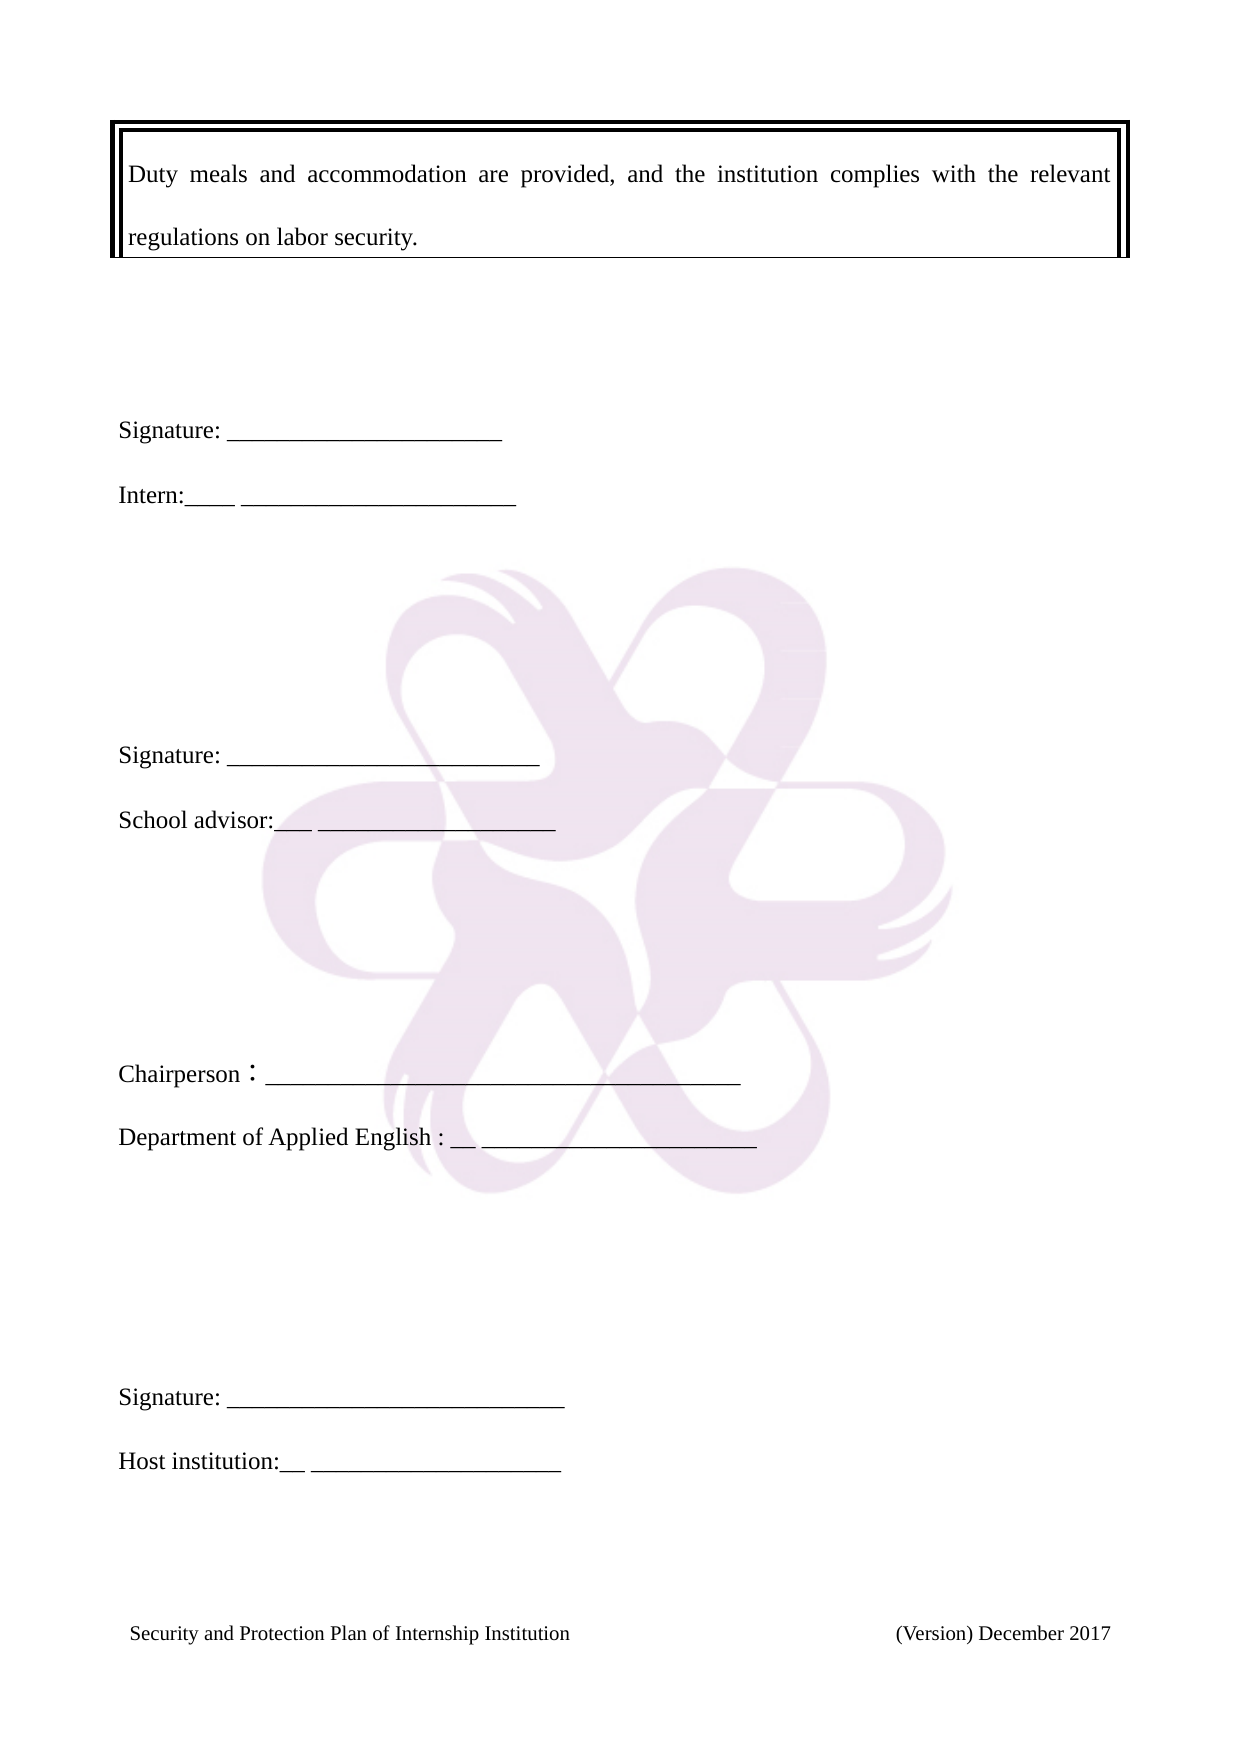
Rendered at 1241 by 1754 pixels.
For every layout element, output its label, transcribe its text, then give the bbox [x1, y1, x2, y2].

table_header The security and protection plan of equipment and related safety measures for the internship site made by off-campus internship institutions 1. Training ground a. The institution regularly conducts fire safety training. b. There are safety signs at the site layout and working line. c. Lighting and maintenance are of high quality. d. The noise is within standard decibels. e. The institution is well-ventilated. f. Waste treatment and drainage are in good condition 2. Safety facilities a. There are facilities for safety and health protection, including anti-noise, anti-toxicity, anti-paint spraying, anti-dust, lighting, and ventilation). b. The institution is well-equipped with firefighting equipment layout, maintenance and records. c. The institution has safe escape settings (e.g., escape ladder, safety door). d. The institution has medical care settings (such as, first-aid kit), which shall be managed by a specialist. 3. Others Duty meals and accommodation are provided, and the institution complies with the relevant regulations on labor security. [117, 124, 1123, 257]
table_header The security and protection plan of equipment and related safety measures for the internship site made by off-campus internship institutions 1. Training ground a. The institution regularly conducts fire safety training. b. There are safety signs at the site layout and working line. c. Lighting and maintenance are of high quality. d. The noise is within standard decibels. e. The institution is well-ventilated. f. Waste treatment and drainage are in good condition 2. Safety facilities a. There are facilities for safety and health protection, including anti-noise, anti-toxicity, anti-paint spraying, anti-dust, lighting, and ventilation). b. The institution is well-equipped with firefighting equipment layout, maintenance and records. c. The institution has safe escape settings (e.g., escape ladder, safety door). d. The institution has medical care settings (such as, first-aid kit), which shall be managed by a specialist. 3. Others Duty meals and accommodation are provided, and the institution complies with the relevant regulations on labor security. [123, 132, 1117, 183]
